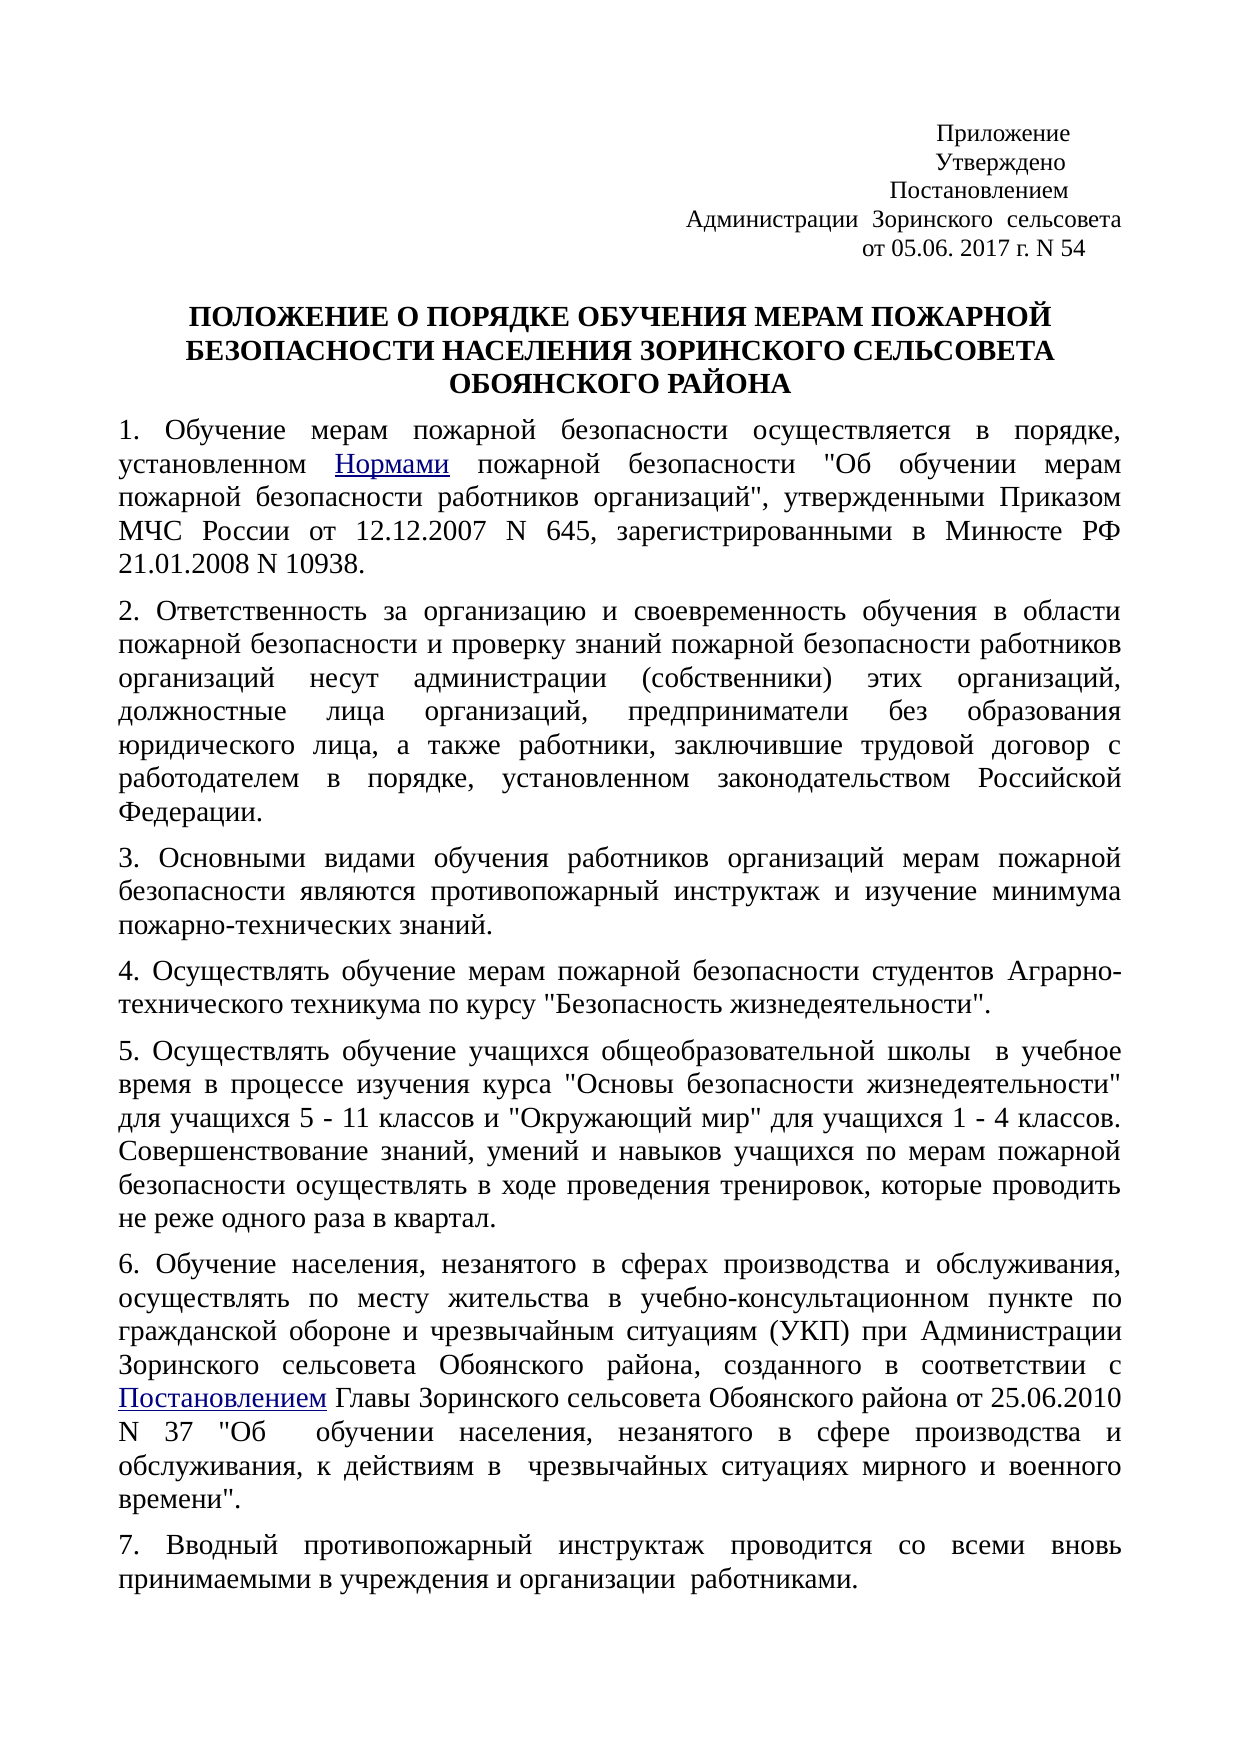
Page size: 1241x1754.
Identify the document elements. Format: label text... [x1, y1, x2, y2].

text 3. Основными видами обучения работников организаций мерам пожарной безопасности являются противопожарный инструктаж и изучение минимума пожарно-технических знаний. [118, 840, 1122, 941]
text 2. Ответственность за организацию и своевременность обучения в области пожарной безопасности и проверку знаний пожарной безопасности работников организаций несут администрации (собственники) этих организаций, должностные лица организаций, предприниматели без образования юридического лица, а также работники, заключившие трудовой договор с работодателем в порядке, установленном законодательством Российской Федерации. [118, 593, 1122, 827]
text 1. Обучение мерам пожарной безопасности осуществляется в порядке, установленном Нормами пожарной безопасности "Об обучении мерам пожарной безопасности работников организаций", утвержденными Приказом МЧС России от 12.12.2007 N 645, зарегистрированными в Минюсте РФ 21.01.2008 N 10938. [118, 412, 1122, 580]
text 6. Обучение населения, незанятого в сферах производства и обслуживания, осуществлять по месту жительства в учебно-консультационном пункте по гражданской обороне и чрезвычайным ситуациям (УКП) при Администрации Зоринского сельсовета Обоянского района, созданного в соответствии с Постановлением Главы Зоринского сельсовета Обоянского района от 25.06.2010 N 37 "Об обучении населения, незанятого в сфере производства и обслуживания, к действиям в чрезвычайных ситуациях мирного и военного времени". [118, 1246, 1122, 1515]
text 5. Осуществлять обучение учащихся общеобразовательной школы в учебное время в процессе изучения курса "Основы безопасности жизнедеятельности" для учащихся 5 - 11 классов и "Окружающий мир" для учащихся 1 - 4 классов. Совершенствование знаний, умений и навыков учащихся по мерам пожарной безопасности осуществлять в ходе проведения тренировок, которые проводить не реже одного раза в квартал. [118, 1033, 1122, 1234]
text Приложение Утверждено Постановлением Администрации Зоринского сельсовета от 05.06. 2017 г. N 54 [118, 118, 1122, 262]
text 7. Вводный противопожарный инструктаж проводится со всеми вновь принимаемыми в учреждения и организации работниками. [118, 1527, 1122, 1594]
subtitle ПОЛОЖЕНИЕ О ПОРЯДКЕ ОБУЧЕНИЯ МЕРАМ ПОЖАРНОЙ БЕЗОПАСНОСТИ НАСЕЛЕНИЯ ЗОРИНСКОГО СЕЛЬСОВЕТА ОБОЯНСКОГО РАЙОНА [118, 299, 1122, 400]
text 4. Осуществлять обучение мерам пожарной безопасности студентов Аграрно- технического техникума по курсу "Безопасность жизнедеятельности". [118, 953, 1122, 1020]
